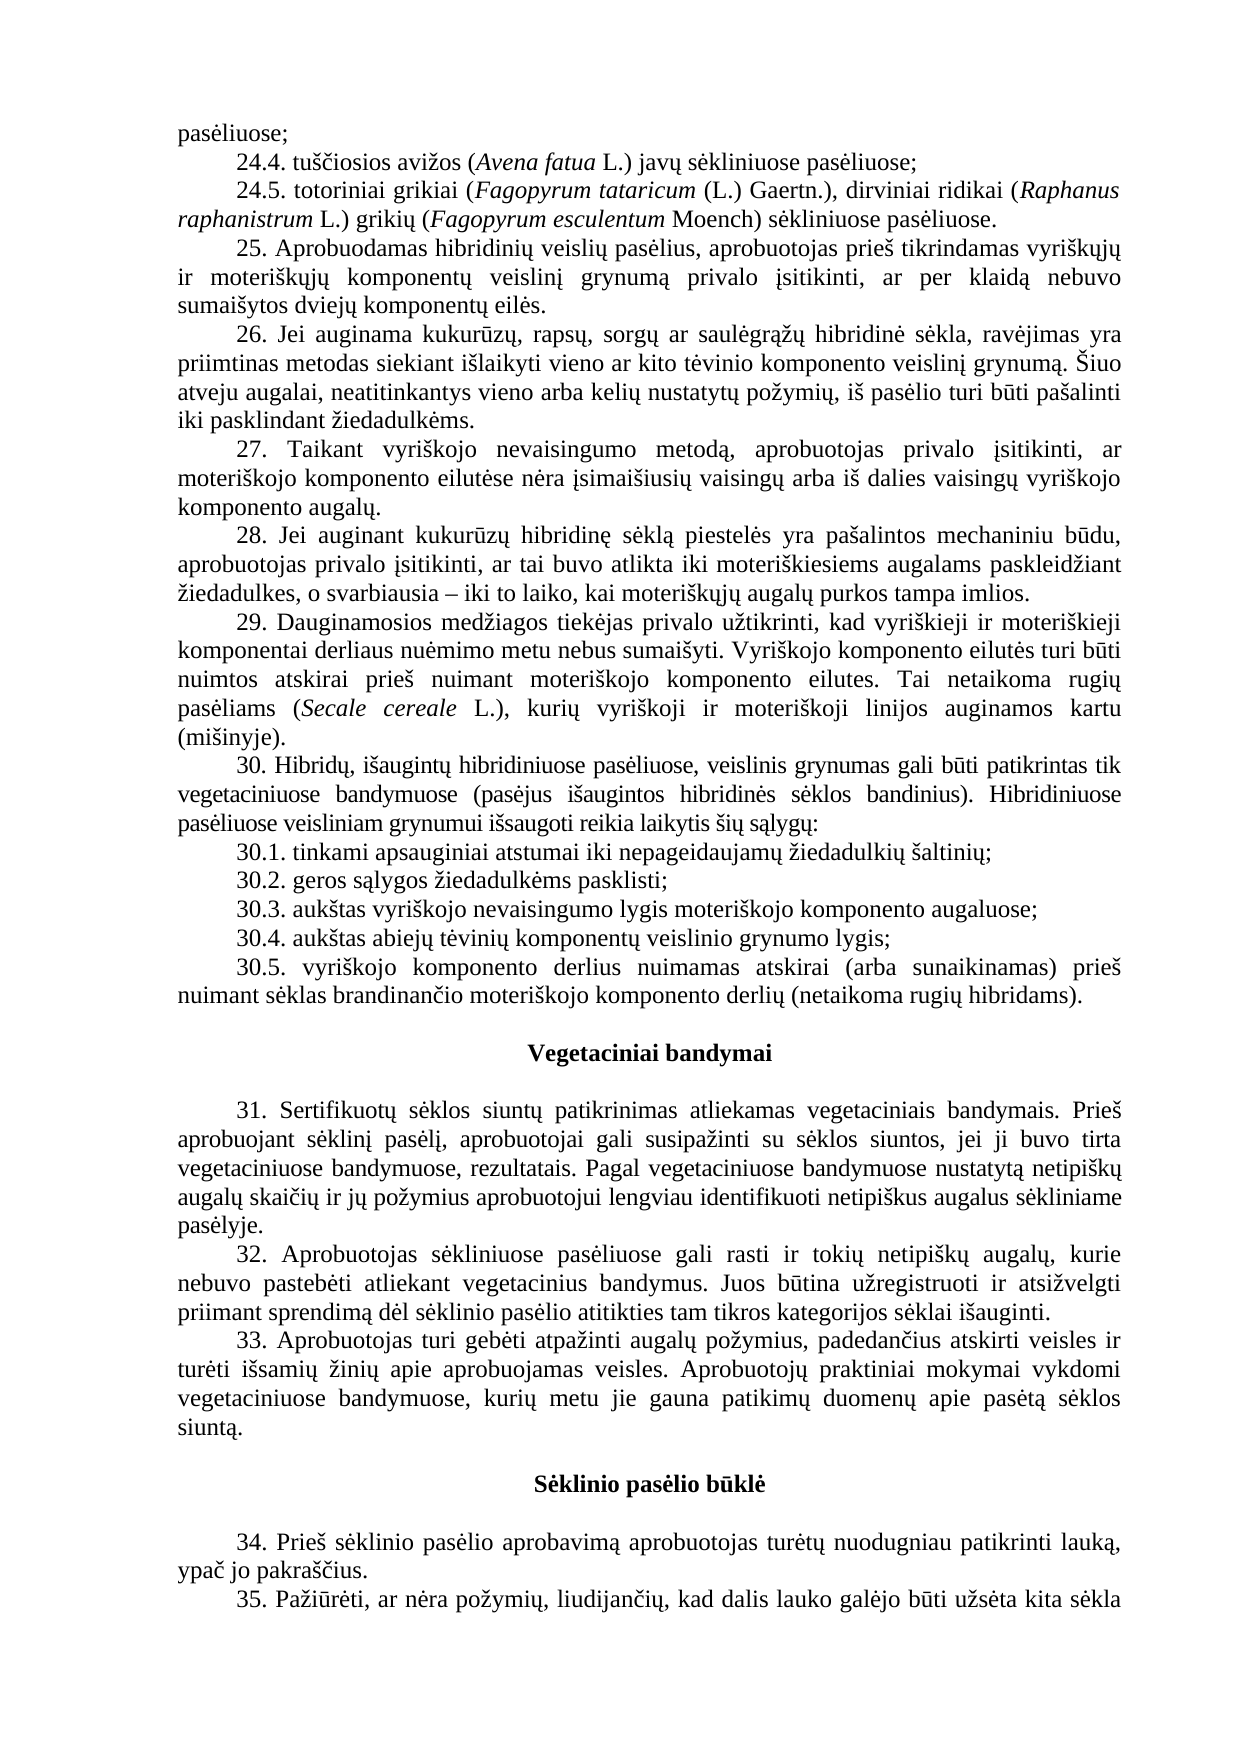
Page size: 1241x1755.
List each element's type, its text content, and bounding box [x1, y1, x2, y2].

text 26. Jei auginama kukurūzų, rapsų, sorgų ar saulėgrąžų hibridinė sėkla, ravėjimas yra priimtinas metodas siekiant išlaikyti vieno ar kito tėvinio komponento veislinį grynumą. Šiuo atveju augalai, neatitinkantys vieno arba kelių nustatytų požymių, iš pasėlio turi būti pašalinti iki pasklindant žiedadulkėms. [177, 319, 1122, 434]
text Vegetaciniai bandymai [177, 1038, 1122, 1067]
text 30.2. geros sąlygos žiedadulkėms pasklisti; [177, 866, 1122, 894]
text 24.4. tuščiosios avižos (Avena fatua L.) javų sėkliniuose pasėliuose; [177, 147, 1122, 176]
text 35. Pažiūrėti, ar nėra požymių, liudijančių, kad dalis lauko galėjo būti užsėta kita sėkla [177, 1584, 1122, 1613]
text pasėliuose; [177, 118, 1122, 147]
text 27. Taikant vyriškojo nevaisingumo metodą, aprobuotojas privalo įsitikinti, ar moteriškojo komponento eilutėse nėra įsimaišiusių vaisingų arba iš dalies vaisingų vyriškojo komponento augalų. [177, 434, 1122, 521]
text 30.5. vyriškojo komponento derlius nuimamas atskirai (arba sunaikinamas) prieš nuimant sėklas brandinančio moteriškojo komponento derlių (netaikoma rugių hibridams). [177, 952, 1122, 1009]
text 30. Hibridų, išaugintų hibridiniuose pasėliuose, veislinis grynumas gali būti patikrintas tik vegetaciniuose bandymuose (pasėjus išaugintos hibridinės sėklos bandinius). Hibridiniuose pasėliuose veisliniam grynumui išsaugoti reikia laikytis šių sąlygų: [177, 751, 1122, 837]
text 33. Aprobuotojas turi gebėti atpažinti augalų požymius, padedančius atskirti veisles ir turėti išsamių žinių apie aprobuojamas veisles. Aprobuotojų praktiniai mokymai vykdomi vegetaciniuose bandymuose, kurių metu jie gauna patikimų duomenų apie pasėtą sėklos siuntą. [177, 1326, 1122, 1441]
text 31. Sertifikuotų sėklos siuntų patikrinimas atliekamas vegetaciniais bandymais. Prieš aprobuojant sėklinį pasėlį, aprobuotojai gali susipažinti su sėklos siuntos, jei ji buvo tirta vegetaciniuose bandymuose, rezultatais. Pagal vegetaciniuose bandymuose nustatytą netipiškų augalų skaičių ir jų požymius aprobuotojui lengviau identifikuoti netipiškus augalus sėkliniame pasėlyje. [177, 1096, 1122, 1239]
text 24.5. totoriniai grikiai (Fagopyrum tataricum (L.) Gaertn.), dirviniai ridikai (Raphanus raphanistrum L.) grikių (Fagopyrum esculentum Moench) sėkliniuose pasėliuose. [177, 176, 1122, 233]
text 30.1. tinkami apsauginiai atstumai iki nepageidaujamų žiedadulkių šaltinių; [177, 837, 1122, 866]
text 30.3. aukštas vyriškojo nevaisingumo lygis moteriškojo komponento augaluose; [177, 894, 1122, 923]
text 29. Dauginamosios medžiagos tiekėjas privalo užtikrinti, kad vyriškieji ir moteriškieji komponentai derliaus nuėmimo metu nebus sumaišyti. Vyriškojo komponento eilutės turi būti nuimtos atskirai prieš nuimant moteriškojo komponento eilutes. Tai netaikoma rugių pasėliams (Secale cereale L.), kurių vyriškoji ir moteriškoji linijos auginamos kartu (mišinyje). [177, 607, 1122, 751]
text 25. Aprobuodamas hibridinių veislių pasėlius, aprobuotojas prieš tikrindamas vyriškųjų ir moteriškųjų komponentų veislinį grynumą privalo įsitikinti, ar per klaidą nebuvo sumaišytos dviejų komponentų eilės. [177, 233, 1122, 319]
text 30.4. aukštas abiejų tėvinių komponentų veislinio grynumo lygis; [177, 923, 1122, 952]
text Sėklinio pasėlio būklė [177, 1469, 1122, 1498]
text 34. Prieš sėklinio pasėlio aprobavimą aprobuotojas turėtų nuodugniau patikrinti lauką, ypač jo pakraščius. [177, 1527, 1122, 1584]
text 32. Aprobuotojas sėkliniuose pasėliuose gali rasti ir tokių netipiškų augalų, kurie nebuvo pastebėti atliekant vegetacinius bandymus. Juos būtina užregistruoti ir atsižvelgti priimant sprendimą dėl sėklinio pasėlio atitikties tam tikros kategorijos sėklai išauginti. [177, 1239, 1122, 1326]
text 28. Jei auginant kukurūzų hibridinę sėklą piestelės yra pašalintos mechaniniu būdu, aprobuotojas privalo įsitikinti, ar tai buvo atlikta iki moteriškiesiems augalams paskleidžiant žiedadulkes, o svarbiausia – iki to laiko, kai moteriškųjų augalų purkos tampa imlios. [177, 521, 1122, 607]
